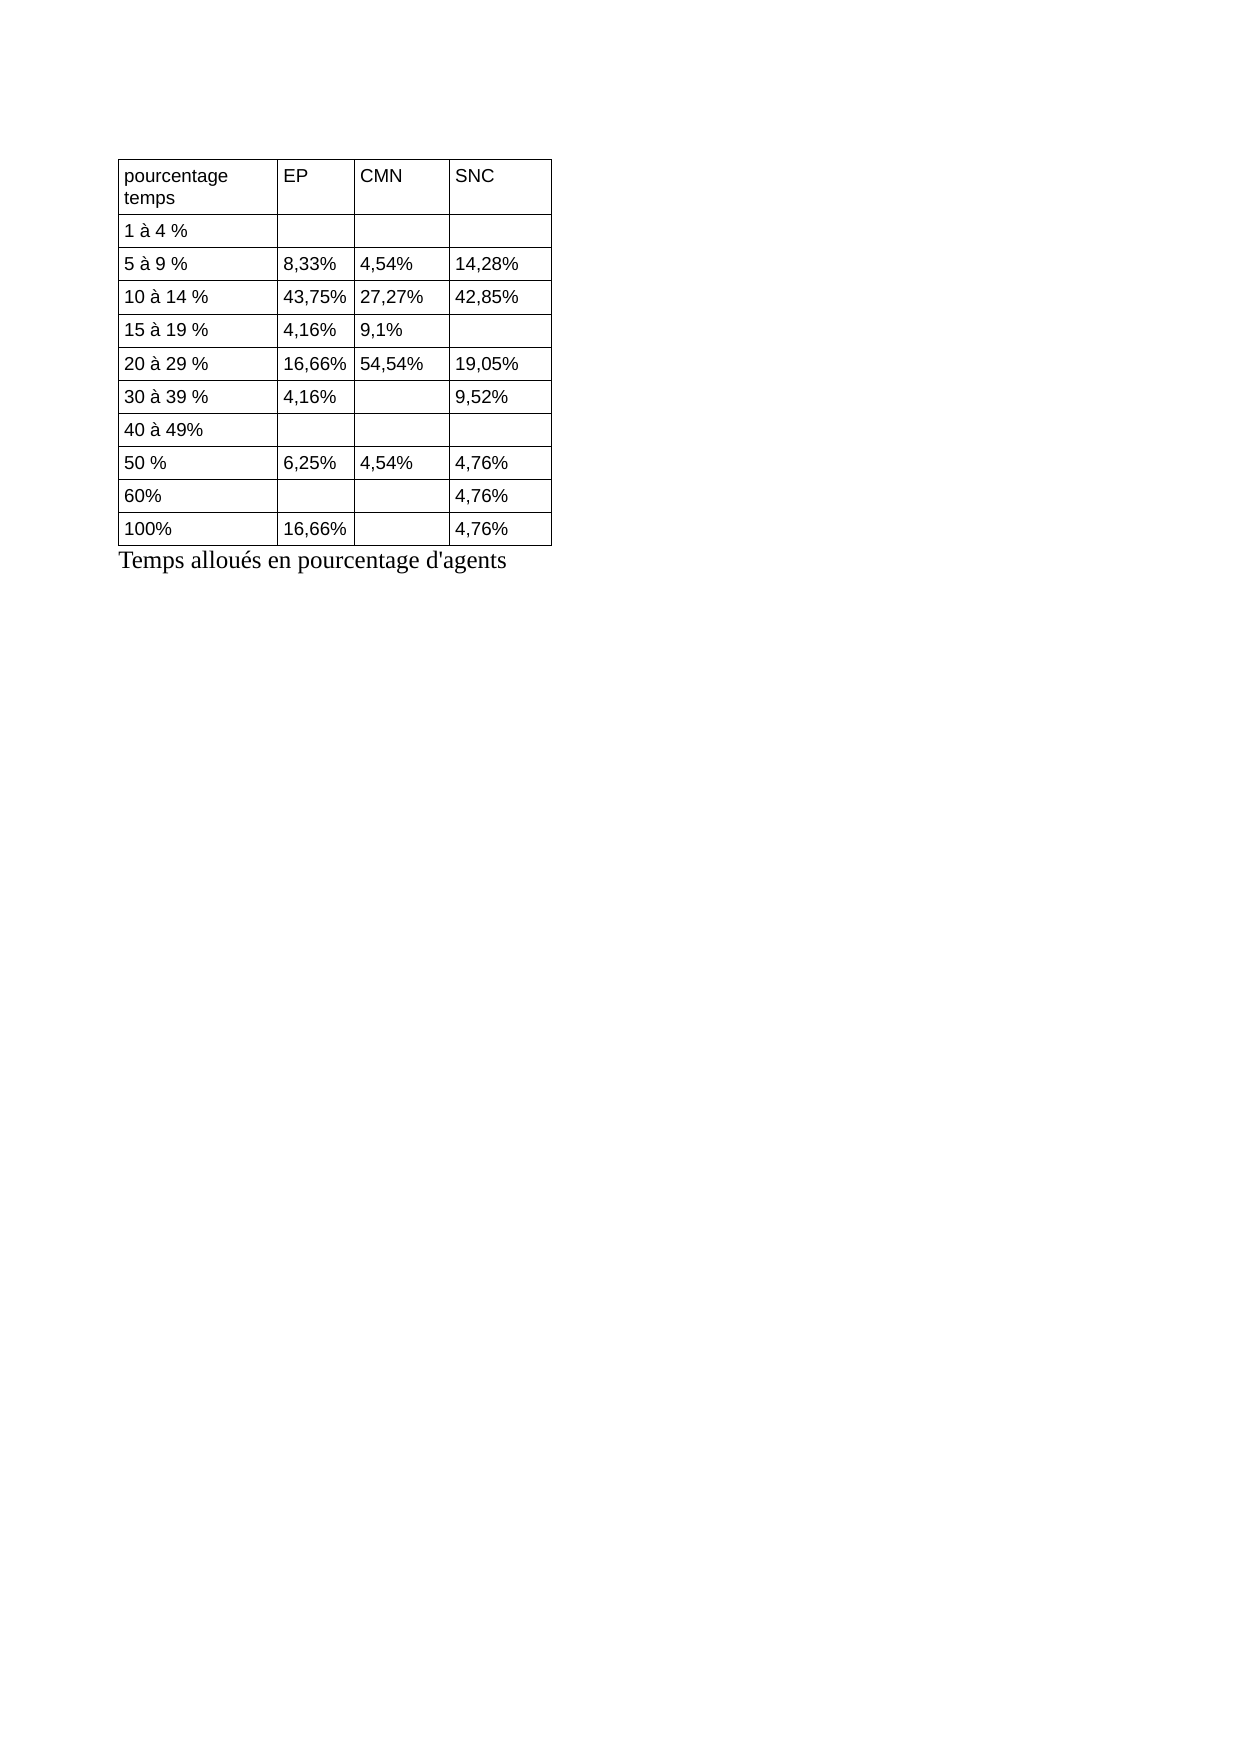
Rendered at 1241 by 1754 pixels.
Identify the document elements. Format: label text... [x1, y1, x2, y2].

table_cell 4,76% [450, 513, 551, 545]
table_cell 4,16% [278, 381, 354, 413]
table_cell 54,54% [355, 348, 449, 380]
table_cell 60% [119, 480, 277, 512]
table_cell 43,75% [278, 281, 354, 313]
table_cell 50 % [119, 447, 277, 479]
table_cell [355, 513, 449, 545]
table_cell 19,05% [450, 348, 551, 380]
table_cell [355, 381, 449, 413]
table_cell 16,66% [278, 348, 354, 380]
table_header SNC [450, 160, 551, 214]
table_cell [278, 414, 354, 446]
table_cell 14,28% [450, 248, 551, 280]
table_cell [278, 480, 354, 512]
table_cell 40 à 49% [119, 414, 277, 446]
table_cell [450, 414, 551, 446]
table_cell 6,25% [278, 447, 354, 479]
table_header EP [278, 160, 354, 214]
table_cell 16,66% [278, 513, 354, 545]
table_cell 15 à 19 % [119, 315, 277, 347]
table_cell 10 à 14 % [119, 281, 277, 313]
table_cell 42,85% [450, 281, 551, 313]
table_cell [278, 215, 354, 247]
table_cell 20 à 29 % [119, 348, 277, 380]
table_cell 4,76% [450, 447, 551, 479]
table_header CMN [355, 160, 449, 214]
table_cell 9,52% [450, 381, 551, 413]
table_cell 9,1% [355, 315, 449, 347]
table_cell 27,27% [355, 281, 449, 313]
table_cell 5 à 9 % [119, 248, 277, 280]
table_cell 4,54% [355, 447, 449, 479]
table_cell [450, 315, 551, 347]
table_cell 1 à 4 % [119, 215, 277, 247]
table_header pourcentage temps [119, 160, 277, 214]
table_cell [355, 480, 449, 512]
table_cell 30 à 39 % [119, 381, 277, 413]
table_cell 4,54% [355, 248, 449, 280]
table_cell 100% [119, 513, 277, 545]
table_cell 4,76% [450, 480, 551, 512]
table_cell [450, 215, 551, 247]
text Temps alloués en pourcentage d'agents [118, 545, 1122, 574]
table_cell [355, 215, 449, 247]
table_cell 8,33% [278, 248, 354, 280]
table_cell 4,16% [278, 315, 354, 347]
table_cell [355, 414, 449, 446]
